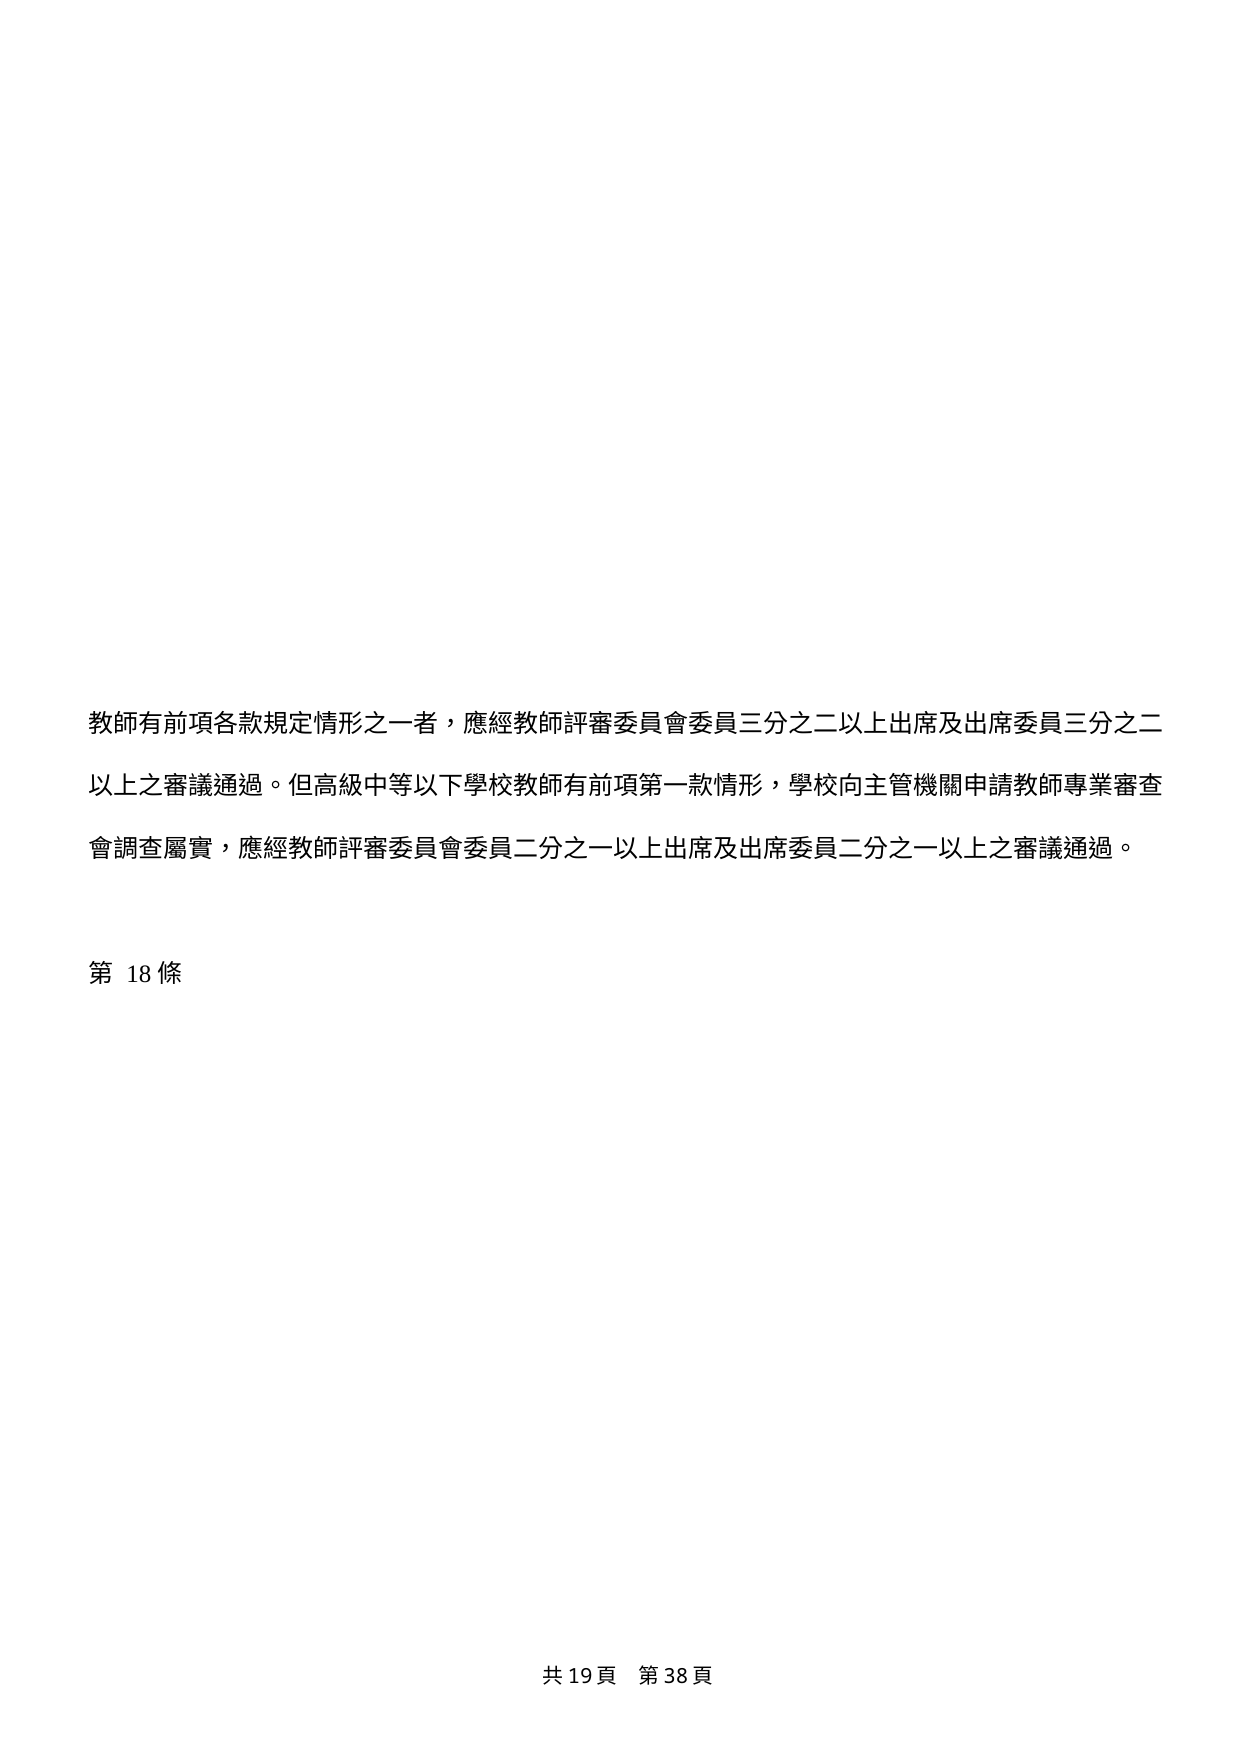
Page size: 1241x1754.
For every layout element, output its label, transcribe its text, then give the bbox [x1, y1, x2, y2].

text 第 18 條 [89, 930, 1167, 992]
text 教師有前項各款規定情形之一者，應經教師評審委員會委員三分之二以上出席及出席委員三分之二以上之審議通過。但高級中等以下學校教師有前項第一款情形，學校向主管機關申請教師專業審查會調查屬實，應經教師評審委員會委員二分之一以上出席及出席委員二分之一以上之審議通過。 [89, 680, 1167, 867]
